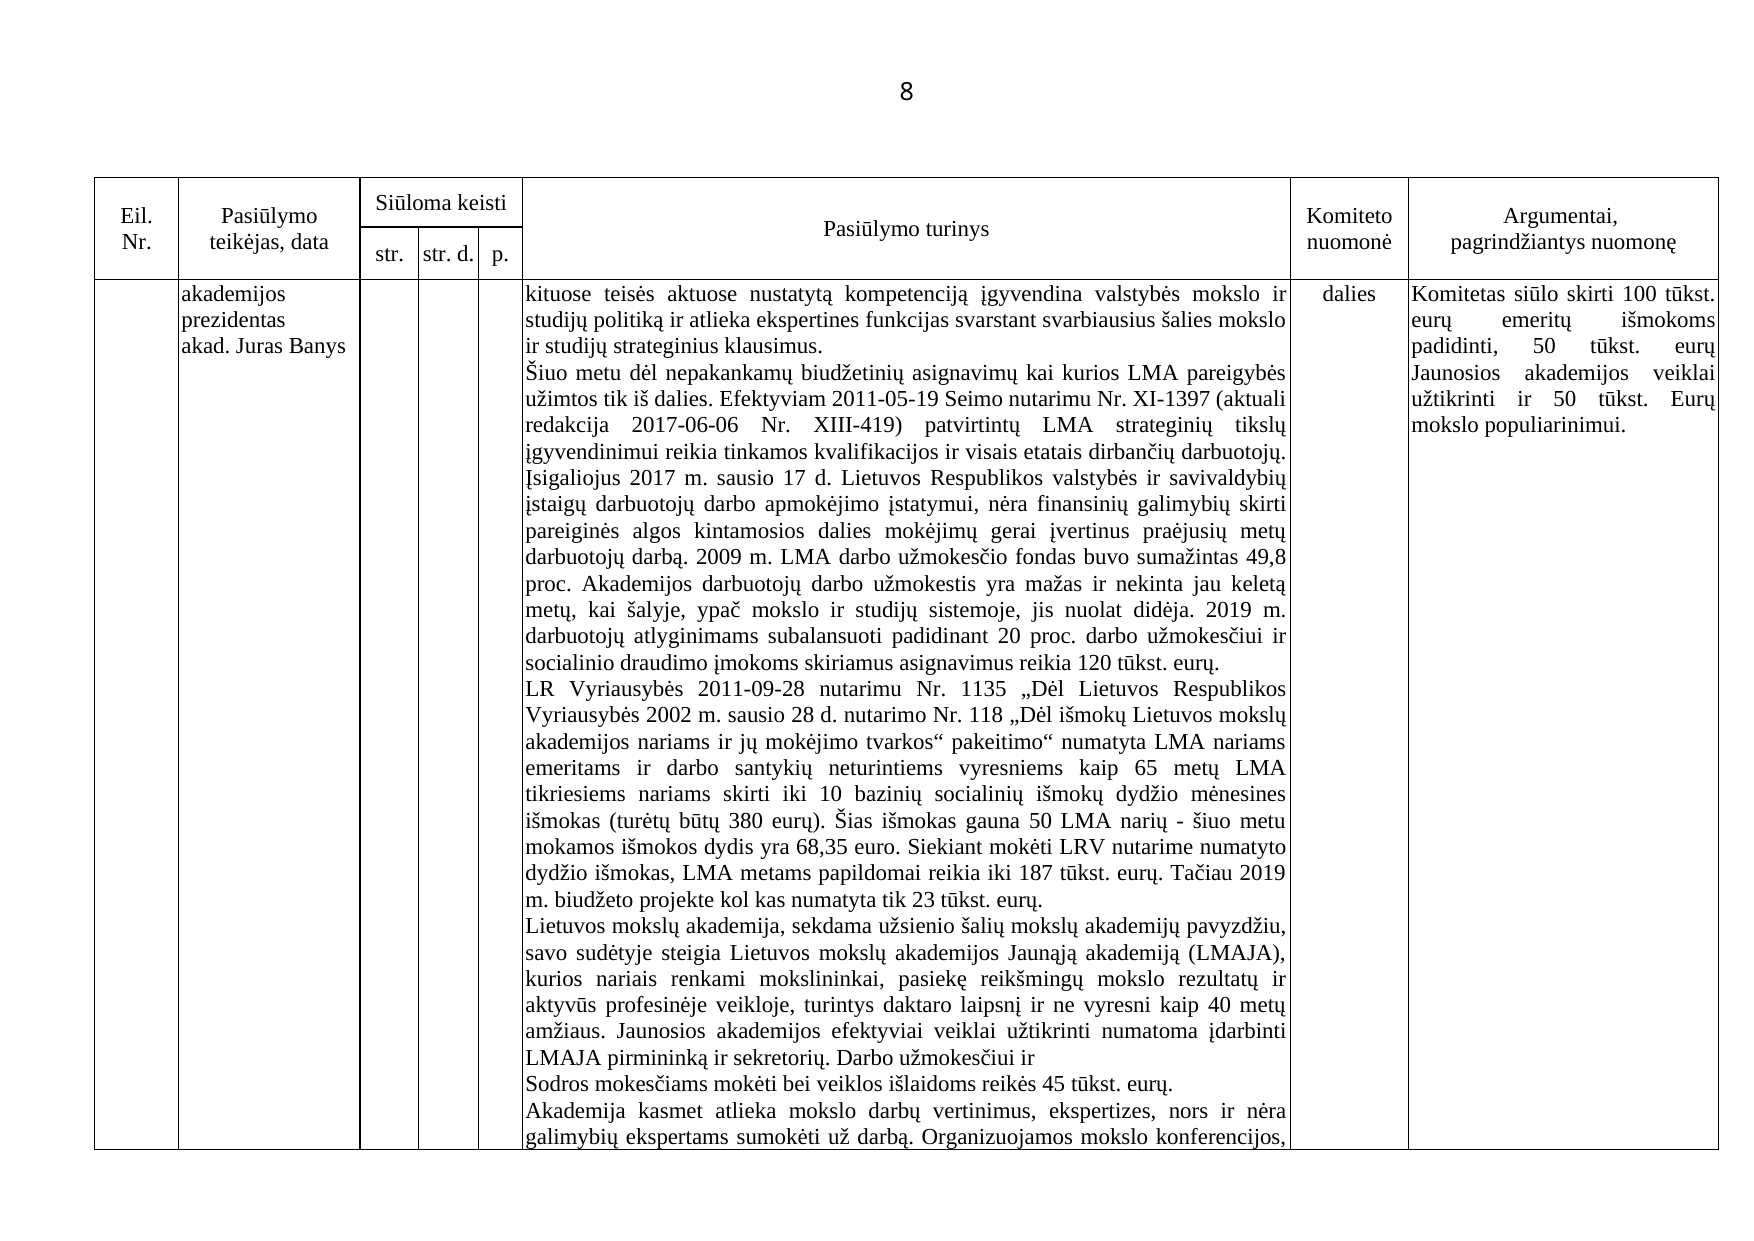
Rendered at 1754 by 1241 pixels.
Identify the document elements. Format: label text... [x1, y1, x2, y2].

table_cell [95, 280, 178, 1149]
table_cell p. [479, 228, 522, 279]
table_cell dalies [1291, 280, 1408, 1149]
table_cell str. [361, 228, 418, 279]
table_header Pasiūlymo turinys [523, 178, 1290, 279]
table_header Eil. Nr. [95, 178, 178, 279]
table_cell [419, 280, 478, 1149]
table_cell [361, 280, 418, 1149]
table_cell [479, 280, 522, 1149]
table_cell Komitetas siūlo skirti 100 tūkst. eurų emeritų išmokoms padidinti, 50 tūkst. eurų Jaunosios akademijos veiklai užtikrinti ir 50 tūkst. Eurų mokslo populiarinimui. [1409, 280, 1718, 1149]
table_cell kituose teisės aktuose nustatytą kompetenciją įgyvendina valstybės mokslo ir studijų politiką ir atlieka ekspertines funkcijas svarstant svarbiausius šalies mokslo ir studijų strateginius klausimus. Šiuo metu dėl nepakankamų biudžetinių asignavimų kai kurios LMA pareigybės užimtos tik iš dalies. Efektyviam 2011-05-19 Seimo nutarimu Nr. XI-1397 (aktuali redakcija 2017-06-06 Nr. XIII-419) patvirtintų LMA strateginių tikslų įgyvendinimui reikia tinkamos kvalifikacijos ir visais etatais dirbančių darbuotojų. Įsigaliojus 2017 m. sausio 17 d. Lietuvos Respublikos valstybės ir savivaldybių įstaigų darbuotojų darbo apmokėjimo įstatymui, nėra finansinių galimybių skirti pareiginės algos kintamosios dalies mokėjimų gerai įvertinus praėjusių metų darbuotojų darbą. 2009 m. LMA darbo užmokesčio fondas buvo sumažintas 49,8 proc. Akademijos darbuotojų darbo užmokestis yra mažas ir nekinta jau keletą metų, kai šalyje, ypač mokslo ir studijų sistemoje, jis nuolat didėja. 2019 m. darbuotojų atlyginimams subalansuoti padidinant 20 proc. darbo užmokesčiui ir socialinio draudimo įmokoms skiriamus asignavimus reikia 120 tūkst. eurų. LR Vyriausybės 2011-09-28 nutarimu Nr. 1135 „Dėl Lietuvos Respublikos Vyriausybės 2002 m. sausio 28 d. nutarimo Nr. 118 „Dėl išmokų Lietuvos mokslų akademijos nariams ir jų mokėjimo tvarkos“ pakeitimo“ numatyta LMA nariams emeritams ir darbo santykių neturintiems vyresniems kaip 65 metų LMA tikriesiems nariams skirti iki 10 bazinių socialinių išmokų dydžio mėnesines išmokas (turėtų būtų 380 eurų). Šias išmokas gauna 50 LMA narių - šiuo metu mokamos išmokos dydis yra 68,35 euro. Siekiant mokėti LRV nutarime numatyto dydžio išmokas, LMA metams papildomai reikia iki 187 tūkst. eurų. Tačiau 2019 m. biudžeto projekte kol kas numatyta tik 23 tūkst. eurų. Lietuvos mokslų akademija, sekdama užsienio šalių mokslų akademijų pavyzdžiu, savo sudėtyje steigia Lietuvos mokslų akademijos Jaunąją akademiją (LMAJA), kurios nariais renkami mokslininkai, pasiekę reikšmingų mokslo rezultatų ir aktyvūs profesinėje veikloje, turintys daktaro laipsnį ir ne vyresni kaip 40 metų amžiaus. Jaunosios akademijos efektyviai veiklai užtikrinti numatoma įdarbinti LMAJA pirmininką ir sekretorių. Darbo užmokesčiui ir Sodros mokesčiams mokėti bei veiklos išlaidoms reikės 45 tūkst. eurų. Akademija kasmet atlieka mokslo darbų vertinimus, ekspertizes, nors ir nėra galimybių ekspertams sumokėti už darbą. Organizuojamos mokslo konferencijos, [523, 280, 1290, 1149]
table_cell str. d. [419, 228, 478, 279]
table_header Pasiūlymo teikėjas, data [179, 178, 359, 279]
table_header Siūloma keisti [361, 178, 522, 226]
table_cell akademijos prezidentas akad. Juras Banys [179, 280, 359, 1149]
table_header Argumentai, pagrindžiantys nuomonę [1409, 178, 1718, 279]
table_header Komiteto nuomonė [1291, 178, 1408, 279]
